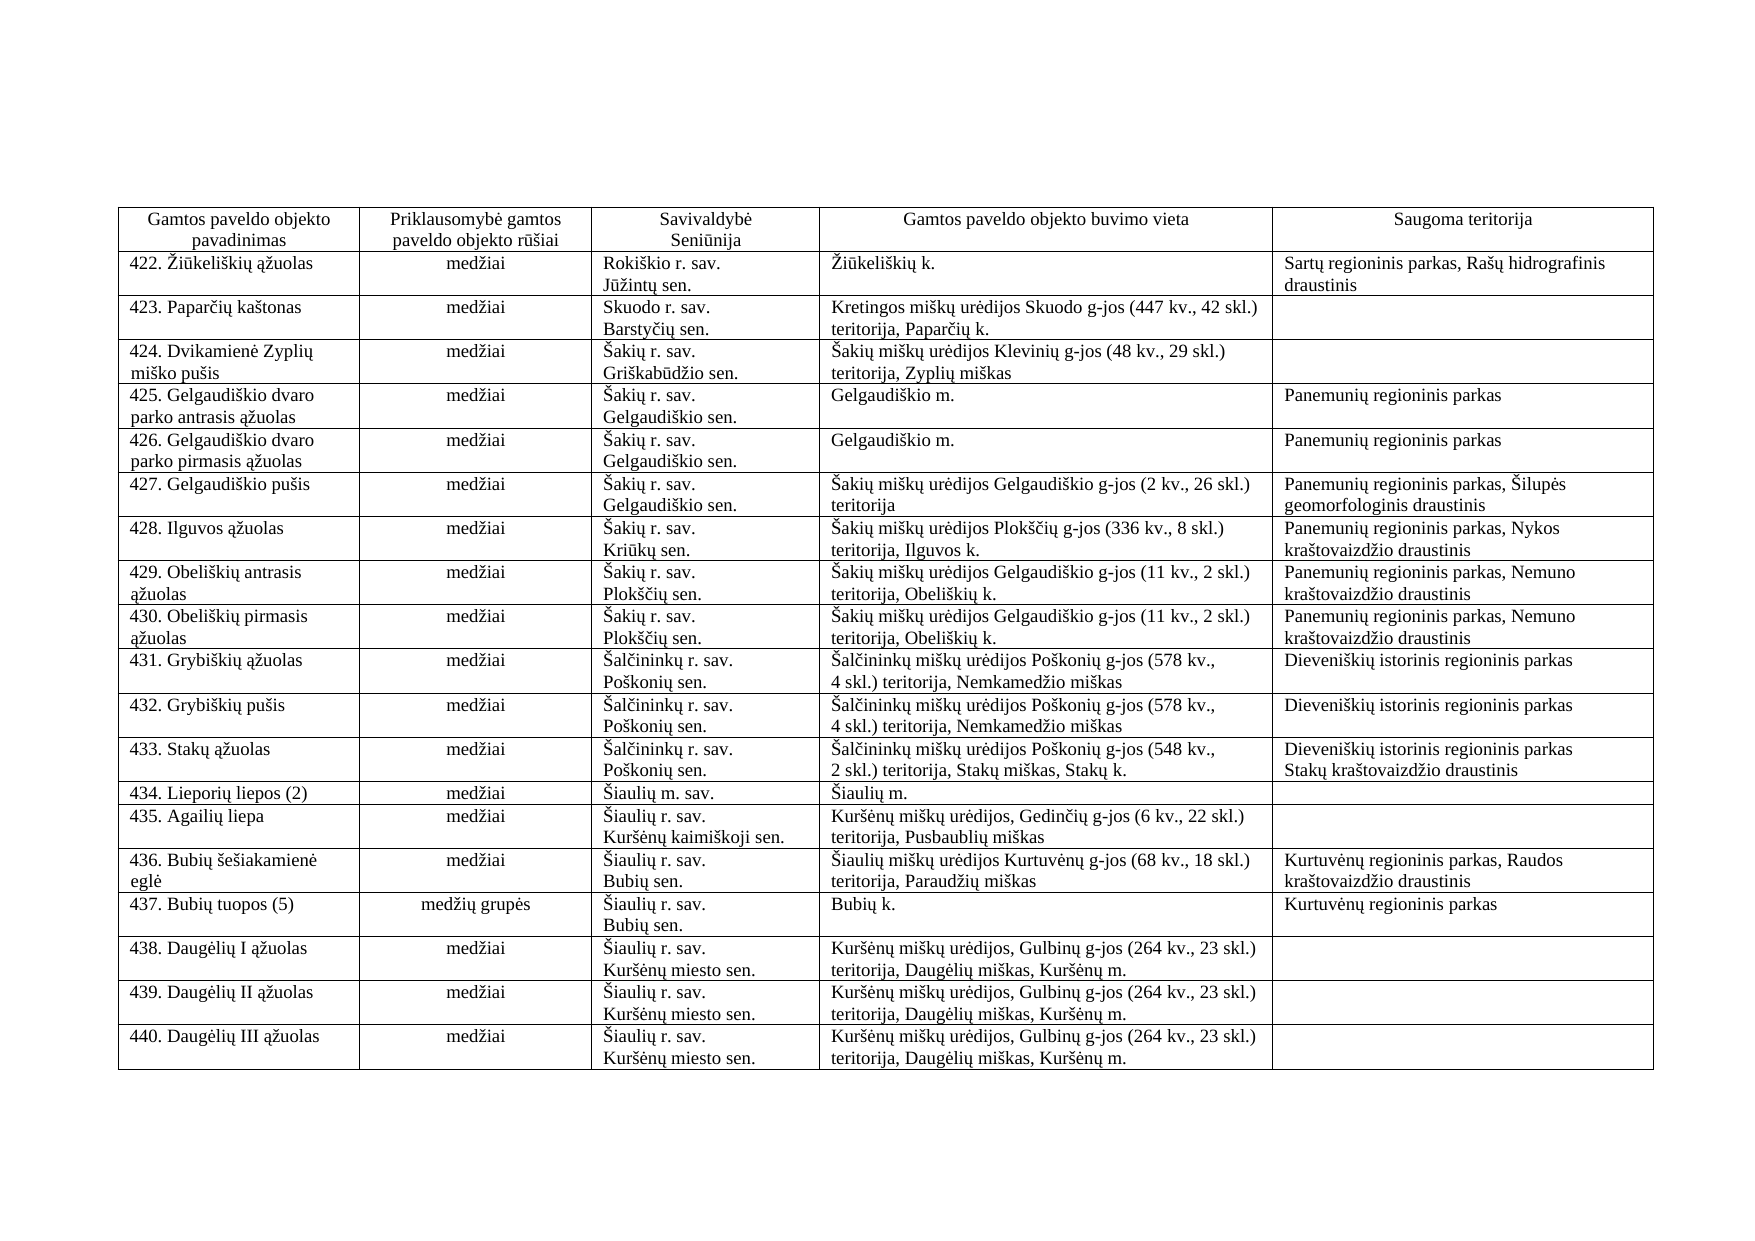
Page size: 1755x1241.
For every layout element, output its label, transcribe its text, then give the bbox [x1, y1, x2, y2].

table_cell Šakių miškų urėdijos Gelgaudiškio g-jos (2 kv., 26 skl.) teritorija [820, 473, 1272, 516]
table_cell Šalčininkų r. sav. Poškonių sen. [592, 649, 819, 692]
table_cell Šakių r. sav. Griškabūdžio sen. [592, 340, 819, 383]
table_cell Skuodo r. sav. Barstyčių sen. [592, 296, 819, 339]
table_cell Šakių r. sav. Plokščių sen. [592, 605, 819, 648]
table_cell Kuršėnų miškų urėdijos, Gedinčių g-jos (6 kv., 22 skl.) teritorija, Pusbaublių miškas [820, 805, 1272, 848]
table_cell Šakių miškų urėdijos Gelgaudiškio g-jos (11 kv., 2 skl.) teritorija, Obeliškių k. [820, 561, 1272, 604]
table_cell medžiai [360, 340, 591, 383]
table_cell Dieveniškių istorinis regioninis parkas Stakų kraštovaizdžio draustinis [1273, 738, 1653, 781]
table_cell medžiai [360, 429, 591, 472]
table_cell Šalčininkų miškų urėdijos Poškonių g-jos (548 kv., 2 skl.) teritorija, Stakų miškas, Stakų k. [820, 738, 1272, 781]
table_cell Šakių r. sav. Kriūkų sen. [592, 517, 819, 560]
table_cell 425. Gelgaudiškio dvaro parko antrasis ąžuolas [119, 384, 359, 427]
table_cell 440. Daugėlių III ąžuolas [119, 1025, 359, 1068]
table_cell medžiai [360, 981, 591, 1024]
table_cell medžių grupės [360, 893, 591, 936]
table_cell 439. Daugėlių II ąžuolas [119, 981, 359, 1024]
table_cell 431. Grybiškių ąžuolas [119, 649, 359, 692]
table_cell Panemunių regioninis parkas, Nemuno kraštovaizdžio draustinis [1273, 605, 1653, 648]
table_cell medžiai [360, 849, 591, 892]
table_cell medžiai [360, 296, 591, 339]
table_cell Šiaulių r. sav. Kuršėnų kaimiškoji sen. [592, 805, 819, 848]
table_cell Sartų regioninis parkas, Rašų hidrografinis draustinis [1273, 252, 1653, 295]
table_cell Šiaulių r. sav. Kuršėnų miesto sen. [592, 937, 819, 980]
table_cell Šiaulių r. sav. Bubių sen. [592, 849, 819, 892]
table_cell 426. Gelgaudiškio dvaro parko pirmasis ąžuolas [119, 429, 359, 472]
table_cell Šakių miškų urėdijos Klevinių g-jos (48 kv., 29 skl.) teritorija, Zyplių miškas [820, 340, 1272, 383]
table_cell 433. Stakų ąžuolas [119, 738, 359, 781]
table_cell 437. Bubių tuopos (5) [119, 893, 359, 936]
table_cell Šiaulių m. [820, 782, 1272, 803]
table_cell Šiaulių r. sav. Kuršėnų miesto sen. [592, 1025, 819, 1068]
table_cell Panemunių regioninis parkas, Nemuno kraštovaizdžio draustinis [1273, 561, 1653, 604]
table_cell Šakių r. sav. Gelgaudiškio sen. [592, 384, 819, 427]
table_cell Šiaulių m. sav. [592, 782, 819, 803]
table_header Gamtos paveldo objekto buvimo vieta [820, 208, 1272, 251]
table_cell Dieveniškių istorinis regioninis parkas [1273, 694, 1653, 737]
table_cell [1273, 937, 1653, 980]
table_cell medžiai [360, 1025, 591, 1068]
table_cell Šakių r. sav. Plokščių sen. [592, 561, 819, 604]
table_cell Šalčininkų miškų urėdijos Poškonių g-jos (578 kv., 4 skl.) teritorija, Nemkamedžio miškas [820, 649, 1272, 692]
table_header Priklausomybė gamtos paveldo objekto rūšiai [360, 208, 591, 251]
table_cell 434. Lieporių liepos (2) [119, 782, 359, 803]
table_cell Bubių k. [820, 893, 1272, 936]
table_cell medžiai [360, 384, 591, 427]
table_cell Šakių r. sav. Gelgaudiškio sen. [592, 473, 819, 516]
table_cell 430. Obeliškių pirmasis ąžuolas [119, 605, 359, 648]
table_cell 423. Paparčių kaštonas [119, 296, 359, 339]
table_cell medžiai [360, 561, 591, 604]
table_cell Šakių miškų urėdijos Gelgaudiškio g-jos (11 kv., 2 skl.) teritorija, Obeliškių k. [820, 605, 1272, 648]
table_cell [1273, 981, 1653, 1024]
table_cell Šalčininkų miškų urėdijos Poškonių g-jos (578 kv., 4 skl.) teritorija, Nemkamedžio miškas [820, 694, 1272, 737]
table_cell Gelgaudiškio m. [820, 384, 1272, 427]
table_cell Panemunių regioninis parkas [1273, 429, 1653, 472]
table_cell medžiai [360, 517, 591, 560]
table_cell 436. Bubių šešiakamienė eglė [119, 849, 359, 892]
table_header Saugoma teritorija [1273, 208, 1653, 251]
table_cell medžiai [360, 738, 591, 781]
table_cell [1273, 805, 1653, 848]
table_cell [1273, 296, 1653, 339]
table_cell Panemunių regioninis parkas, Nykos kraštovaizdžio draustinis [1273, 517, 1653, 560]
table_cell Šalčininkų r. sav. Poškonių sen. [592, 694, 819, 737]
table_cell medžiai [360, 782, 591, 803]
table_cell Šiaulių miškų urėdijos Kurtuvėnų g-jos (68 kv., 18 skl.) teritorija, Paraudžių miškas [820, 849, 1272, 892]
table_cell medžiai [360, 473, 591, 516]
table_cell Kuršėnų miškų urėdijos, Gulbinų g-jos (264 kv., 23 skl.) teritorija, Daugėlių miškas, Kuršėnų m. [820, 1025, 1272, 1068]
table_cell Šiaulių r. sav. Kuršėnų miesto sen. [592, 981, 819, 1024]
table_cell Kurtuvėnų regioninis parkas, Raudos kraštovaizdžio draustinis [1273, 849, 1653, 892]
table_cell 438. Daugėlių I ąžuolas [119, 937, 359, 980]
table_cell Šakių r. sav. Gelgaudiškio sen. [592, 429, 819, 472]
table_cell Kuršėnų miškų urėdijos, Gulbinų g-jos (264 kv., 23 skl.) teritorija, Daugėlių miškas, Kuršėnų m. [820, 981, 1272, 1024]
table_cell 429. Obeliškių antrasis ąžuolas [119, 561, 359, 604]
table_cell 427. Gelgaudiškio pušis [119, 473, 359, 516]
table_cell medžiai [360, 605, 591, 648]
table_cell Šalčininkų r. sav. Poškonių sen. [592, 738, 819, 781]
table_cell Dieveniškių istorinis regioninis parkas [1273, 649, 1653, 692]
table_cell medžiai [360, 649, 591, 692]
table_cell Šiaulių r. sav. Bubių sen. [592, 893, 819, 936]
table_cell Gelgaudiškio m. [820, 429, 1272, 472]
table_cell medžiai [360, 805, 591, 848]
table_cell medžiai [360, 694, 591, 737]
table_cell 432. Grybiškių pušis [119, 694, 359, 737]
table_cell Kretingos miškų urėdijos Skuodo g-jos (447 kv., 42 skl.) teritorija, Paparčių k. [820, 296, 1272, 339]
table_header Gamtos paveldo objekto pavadinimas [119, 208, 359, 251]
table_cell Žiūkeliškių k. [820, 252, 1272, 295]
table_cell Panemunių regioninis parkas [1273, 384, 1653, 427]
table_header Savivaldybė Seniūnija [592, 208, 819, 251]
table_cell Šakių miškų urėdijos Plokščių g-jos (336 kv., 8 skl.) teritorija, Ilguvos k. [820, 517, 1272, 560]
table_cell medžiai [360, 252, 591, 295]
table_cell Kurtuvėnų regioninis parkas [1273, 893, 1653, 936]
table_cell Kuršėnų miškų urėdijos, Gulbinų g-jos (264 kv., 23 skl.) teritorija, Daugėlių miškas, Kuršėnų m. [820, 937, 1272, 980]
table_cell Rokiškio r. sav. Jūžintų sen. [592, 252, 819, 295]
table_cell [1273, 782, 1653, 803]
table_cell 424. Dvikamienė Zyplių miško pušis [119, 340, 359, 383]
table_cell Panemunių regioninis parkas, Šilupės geomorfologinis draustinis [1273, 473, 1653, 516]
table_cell 422. Žiūkeliškių ąžuolas [119, 252, 359, 295]
table_cell medžiai [360, 937, 591, 980]
table_cell 428. Ilguvos ąžuolas [119, 517, 359, 560]
table_cell [1273, 340, 1653, 383]
table_cell [1273, 1025, 1653, 1068]
table_cell 435. Agailių liepa [119, 805, 359, 848]
